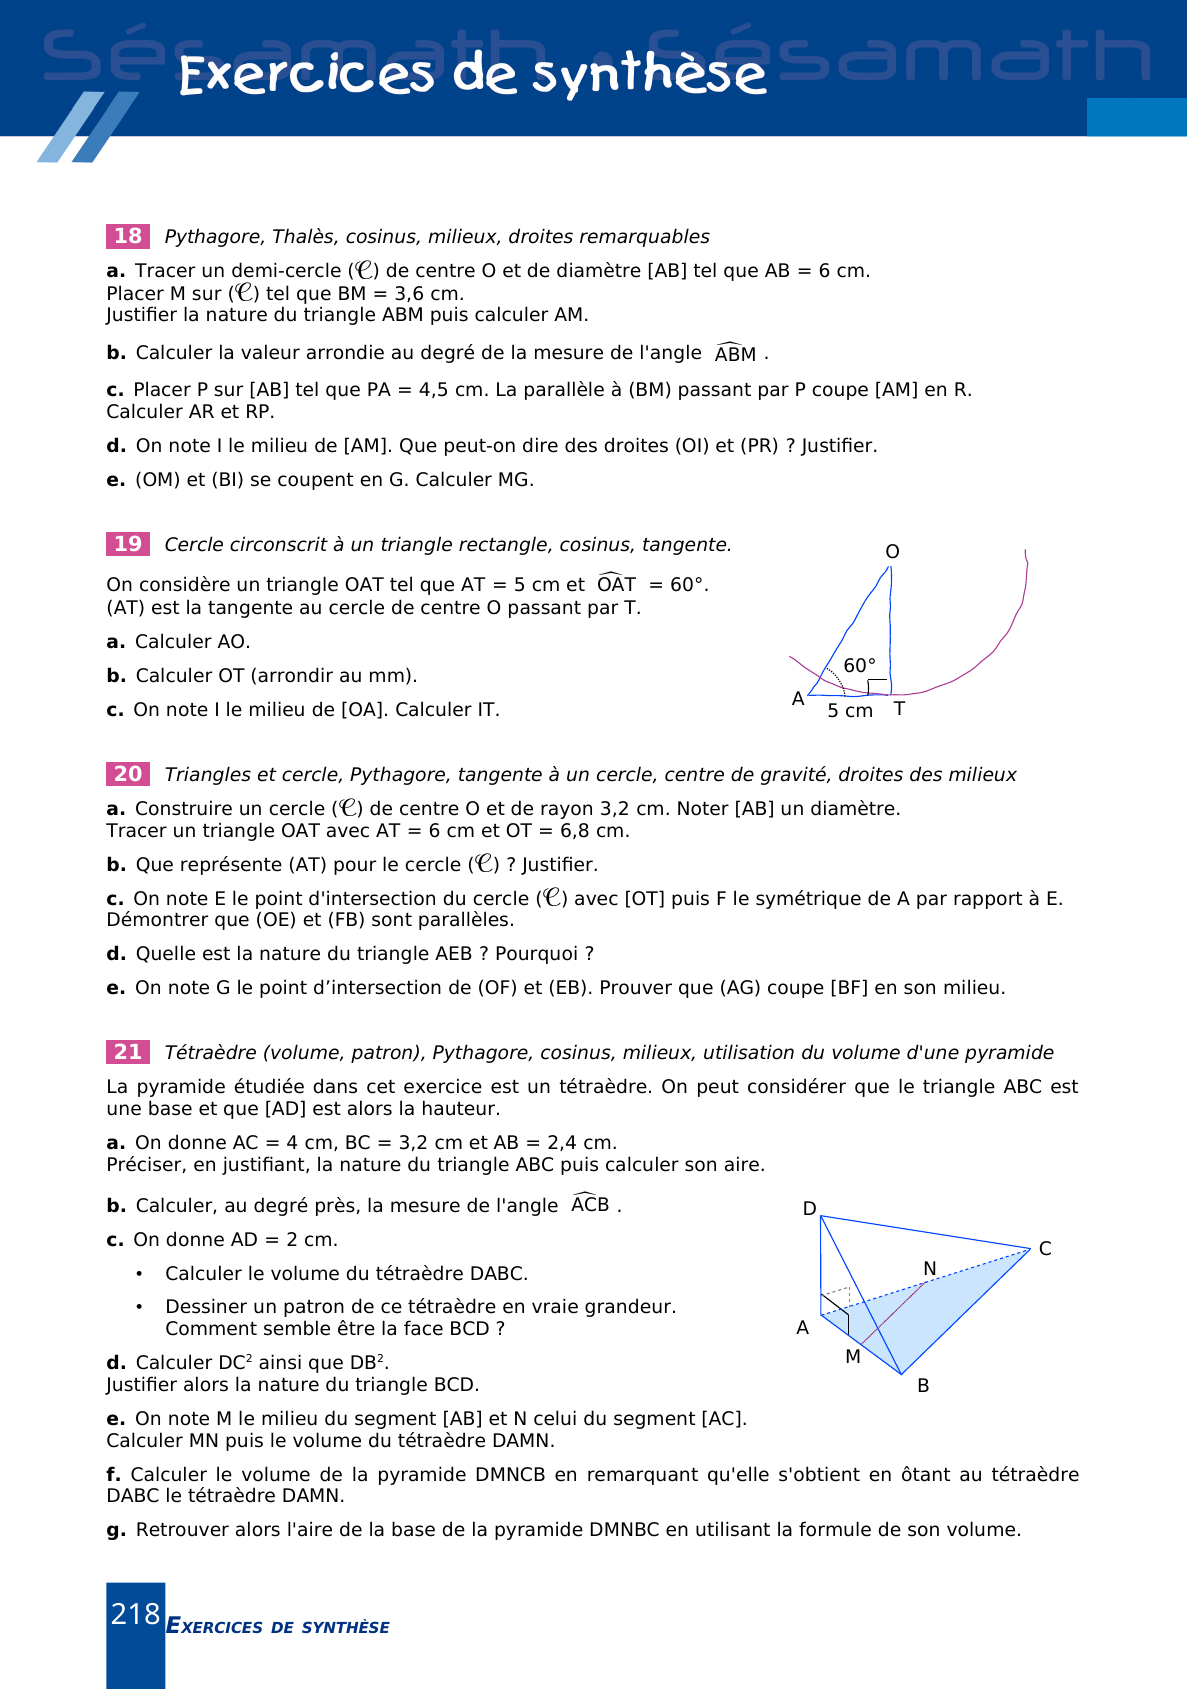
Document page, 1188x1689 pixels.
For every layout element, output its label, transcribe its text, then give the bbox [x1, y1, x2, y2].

list Calculer, au degré près, la mesure de l'angle . [106, 1188, 1081, 1217]
list On donne AD = 2 cm. [916, 1229, 1081, 1251]
list Construire un cercle () de centre O et de rayon 3,2 cm. Noter [AB] un diamètre. Tracer un triangle OAT avec AT = 6 cm et OT = 6,8 cm. [106, 798, 1081, 842]
list Calculer OT (arrondir au mm). [891, 665, 975, 687]
list Retrouver alors l'aire de la base de la pyramide DMNBC en utilisant la formule de son volume. [106, 1519, 1081, 1541]
list Calculer AO. [106, 631, 845, 653]
list Calculer OT (arrondir au mm). [106, 665, 818, 687]
list [836, 631, 889, 653]
list Calculer le volume du tétraèdre DABC. [136, 1262, 820, 1284]
list [939, 1296, 1081, 1340]
picture [474, 853, 493, 872]
list (OM) et (BI) se coupent en G. Calculer MG. [106, 469, 1081, 491]
list La pyramide étudiée dans cet exercice est un tétraèdre. On peut considérer que le triangle ABC est une base et que [AD] est alors la hauteur. [106, 1076, 1081, 1120]
list On considère un triangle OAT tel que AT = 5 cm et = 60°. (AT) est la tangente au cercle de centre O passant par T. [106, 568, 886, 619]
list Pythagore, Thalès, cosinus, milieux, droites remarquables [150, 224, 1081, 249]
list Calculer le volume du tétraèdre DABC. [846, 1262, 984, 1284]
list Calculer le volume du tétraèdre DABC. [997, 1262, 1081, 1284]
list Tétraèdre (volume, patron), Pythagore, cosinus, milieux, utilisation du volume d'une pyramide [150, 1040, 1081, 1064]
list Tracer un demi-cercle () de centre O et de diamètre [AB] tel que AB = 6 cm. Placer M sur () tel que BM = 3,6 cm. Justifier la nature du triangle ABM puis calculer AM. [106, 260, 1081, 326]
list Calculer la valeur arrondie au degré de la mesure de l'angle . [106, 338, 1081, 367]
list [891, 568, 1026, 619]
list Calculer OT (arrondir au mm). [942, 665, 1081, 687]
list Que représente (AT) pour le cercle () ? Justifier. [106, 854, 1081, 876]
list Calculer OT (arrondir au mm). [828, 665, 890, 687]
picture [234, 282, 253, 301]
list On donne AD = 2 cm. [829, 1229, 1027, 1251]
list Placer P sur [AB] tel que PA = 4,5 cm. La parallèle à (BM) passant par P coupe [AM] en R. Calculer AR et RP. [106, 379, 1081, 423]
list [994, 631, 1081, 653]
list On note G le point d’intersection de (OF) et (EB). Prouver que (AG) coupe [BF] en son milieu. [106, 977, 1081, 999]
list [891, 631, 1007, 653]
picture [354, 260, 373, 279]
list On note M le milieu du segment [AB] et N celui du segment [AC]. Calculer MN puis le volume du tétraèdre DAMN. [106, 1408, 1081, 1452]
list [1016, 568, 1081, 619]
list Calculer le volume de la pyramide DMNCB en remarquant qu'elle s'obtient en ôtant au tétraèdre DABC le tétraèdre DAMN. [106, 1463, 1081, 1507]
picture [542, 887, 561, 906]
list On note E le point d'intersection du cercle () avec [OT] puis F le symétrique de A par rapport à E. Démontrer que (OE) et (FB) sont parallèles. [106, 887, 1081, 931]
list Calculer DC2 ainsi que DB2. Justifier alors la nature du triangle BCD. [106, 1352, 1081, 1396]
list Triangles et cercle, Pythagore, tangente à un cercle, centre de gravité, droites des milieux [150, 762, 1081, 786]
picture [338, 798, 357, 816]
list Dessiner un patron de ce tétraèdre en vraie grandeur. Comment semble être la face BCD ? [136, 1296, 852, 1340]
picture [0, 0, 1187, 163]
list Quelle est la nature du triangle AEB ? Pourquoi ? [106, 943, 1081, 965]
list Cercle circonscrit à un triangle rectangle, cosinus, tangente. [150, 532, 1081, 556]
list On donne AD = 2 cm. [106, 1229, 820, 1251]
list On note I le milieu de [AM]. Que peut-on dire des droites (OI) et (PR) ? Justifier. [106, 435, 1081, 457]
list On note I le milieu de [OA]. Calculer IT. [106, 698, 1081, 721]
list On donne AC = 4 cm, BC = 3,2 cm et AB = 2,4 cm. Préciser, en justifiant, la nature du triangle ABC puis calculer son aire. [106, 1132, 1081, 1176]
